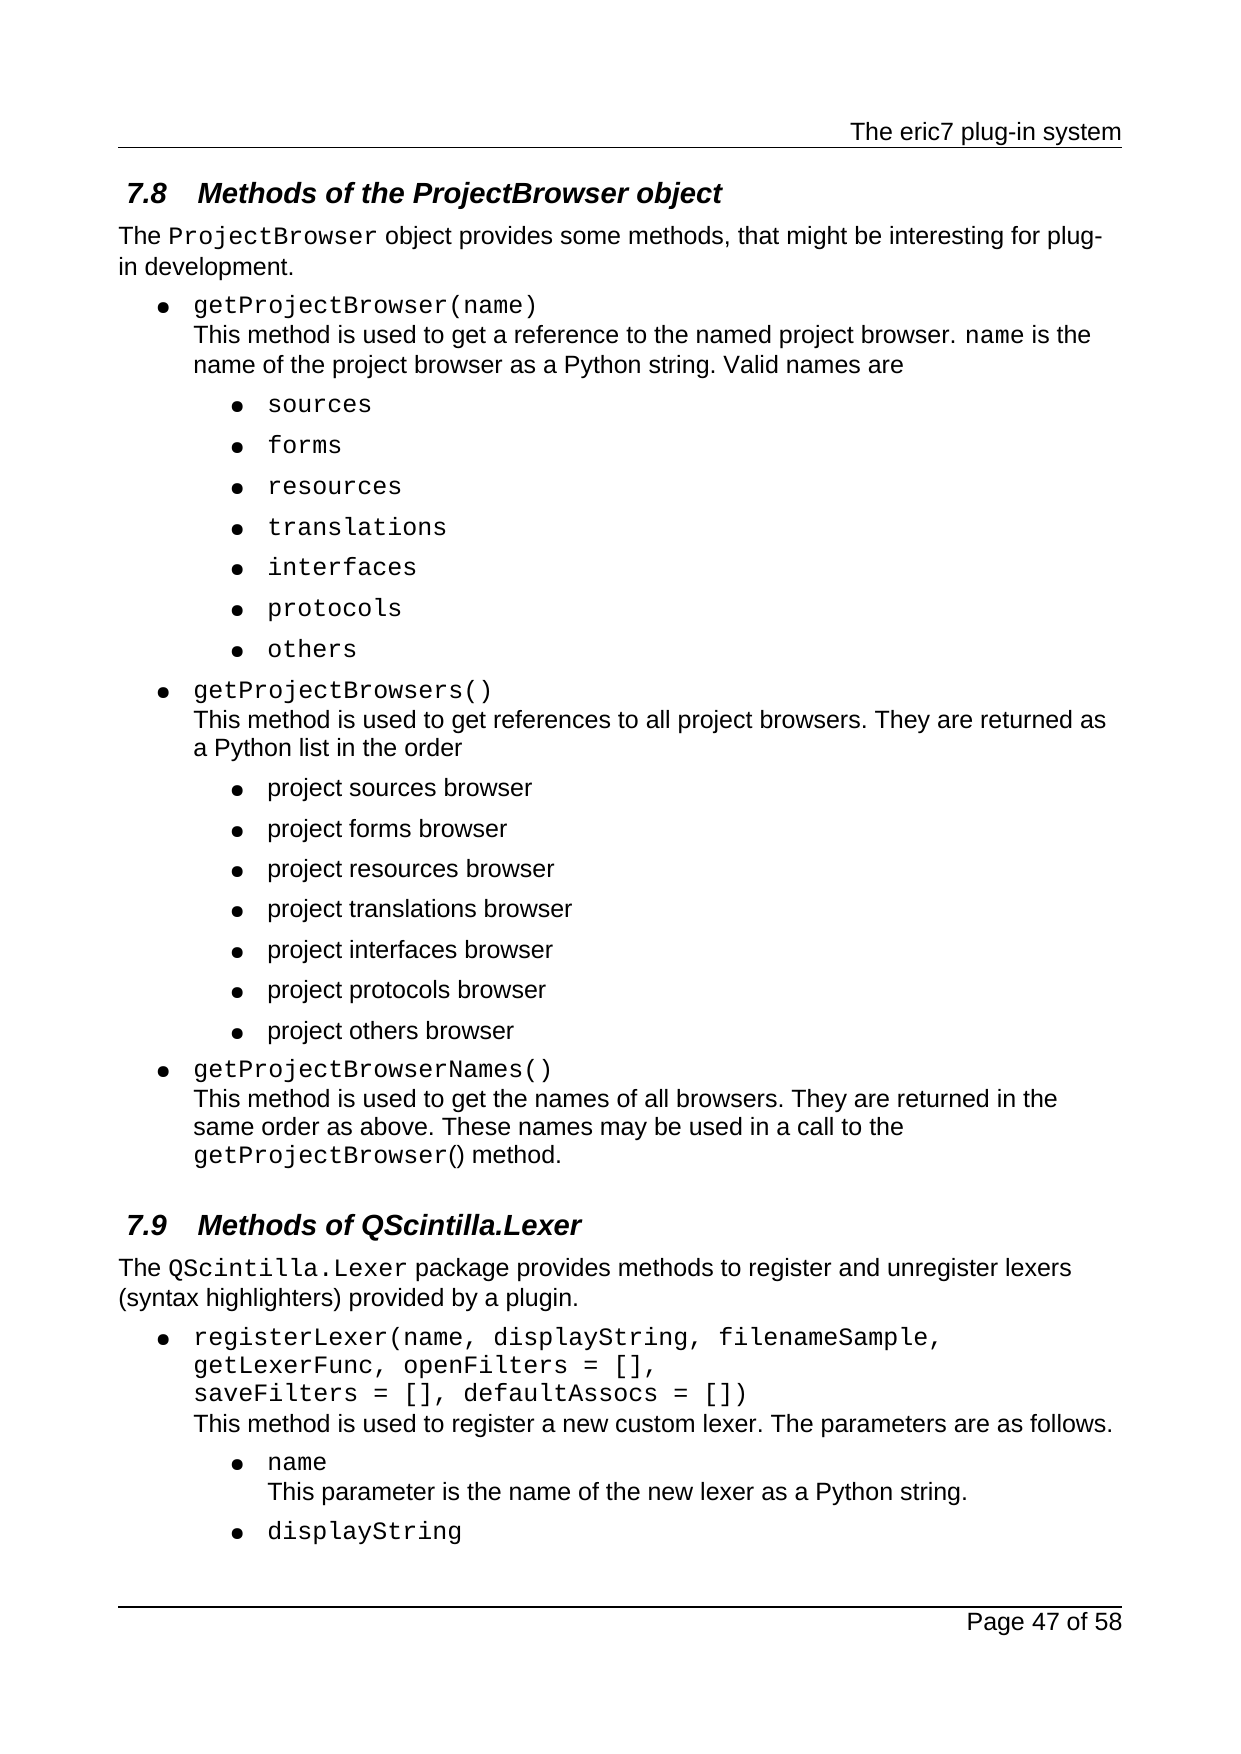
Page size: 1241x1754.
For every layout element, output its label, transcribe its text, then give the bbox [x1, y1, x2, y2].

list interfaces [229, 555, 1122, 583]
list resources [229, 473, 1122, 502]
list translations [229, 514, 1122, 542]
list getProjectBrowser(name) This method is used to get a reference to the named project browser. name is the name of the project browser as a Python string. Valid names are [156, 293, 1122, 379]
list registerLexer(name, displayString, filenameSample, getLexerFunc, openFilters = [], saveFilters = [], defaultAssocs = []) This method is used to register a new custom lexer. The parameters are as follows. [156, 1324, 1122, 1437]
list displayString [229, 1518, 1122, 1547]
list forms [229, 432, 1122, 461]
list project forms browser [229, 814, 1122, 842]
list sources [229, 392, 1122, 420]
list project sources browser [229, 774, 1122, 802]
list others [229, 637, 1122, 665]
list name This parameter is the name of the new lexer as a Python string. [229, 1450, 1122, 1506]
list project protocols browser [229, 976, 1122, 1004]
list protocols [229, 596, 1122, 624]
list getProjectBrowserNames() This method is used to get the names of all browsers. They are returned in the same order as above. These names may be used in a call to the getProjectBrowser() method. [156, 1057, 1122, 1171]
list project others browser [229, 1017, 1122, 1044]
list project translations browser [229, 895, 1122, 923]
list getProjectBrowsers() This method is used to get references to all project browsers. They are returned as a Python list in the order [156, 677, 1122, 762]
text The ProjectBrowser object provides some methods, that might be interesting for plug-in development. [118, 222, 1122, 280]
list project resources browser [229, 855, 1122, 883]
text The QScintilla.Lexer package provides methods to register and unregister lexers (syntax highlighters) provided by a plugin. [118, 1254, 1122, 1312]
subtitle Methods of the ProjectBrowser object [118, 177, 1122, 210]
list project interfaces browser [229, 936, 1122, 964]
subtitle Methods of QScintilla.Lexer [118, 1209, 1122, 1241]
